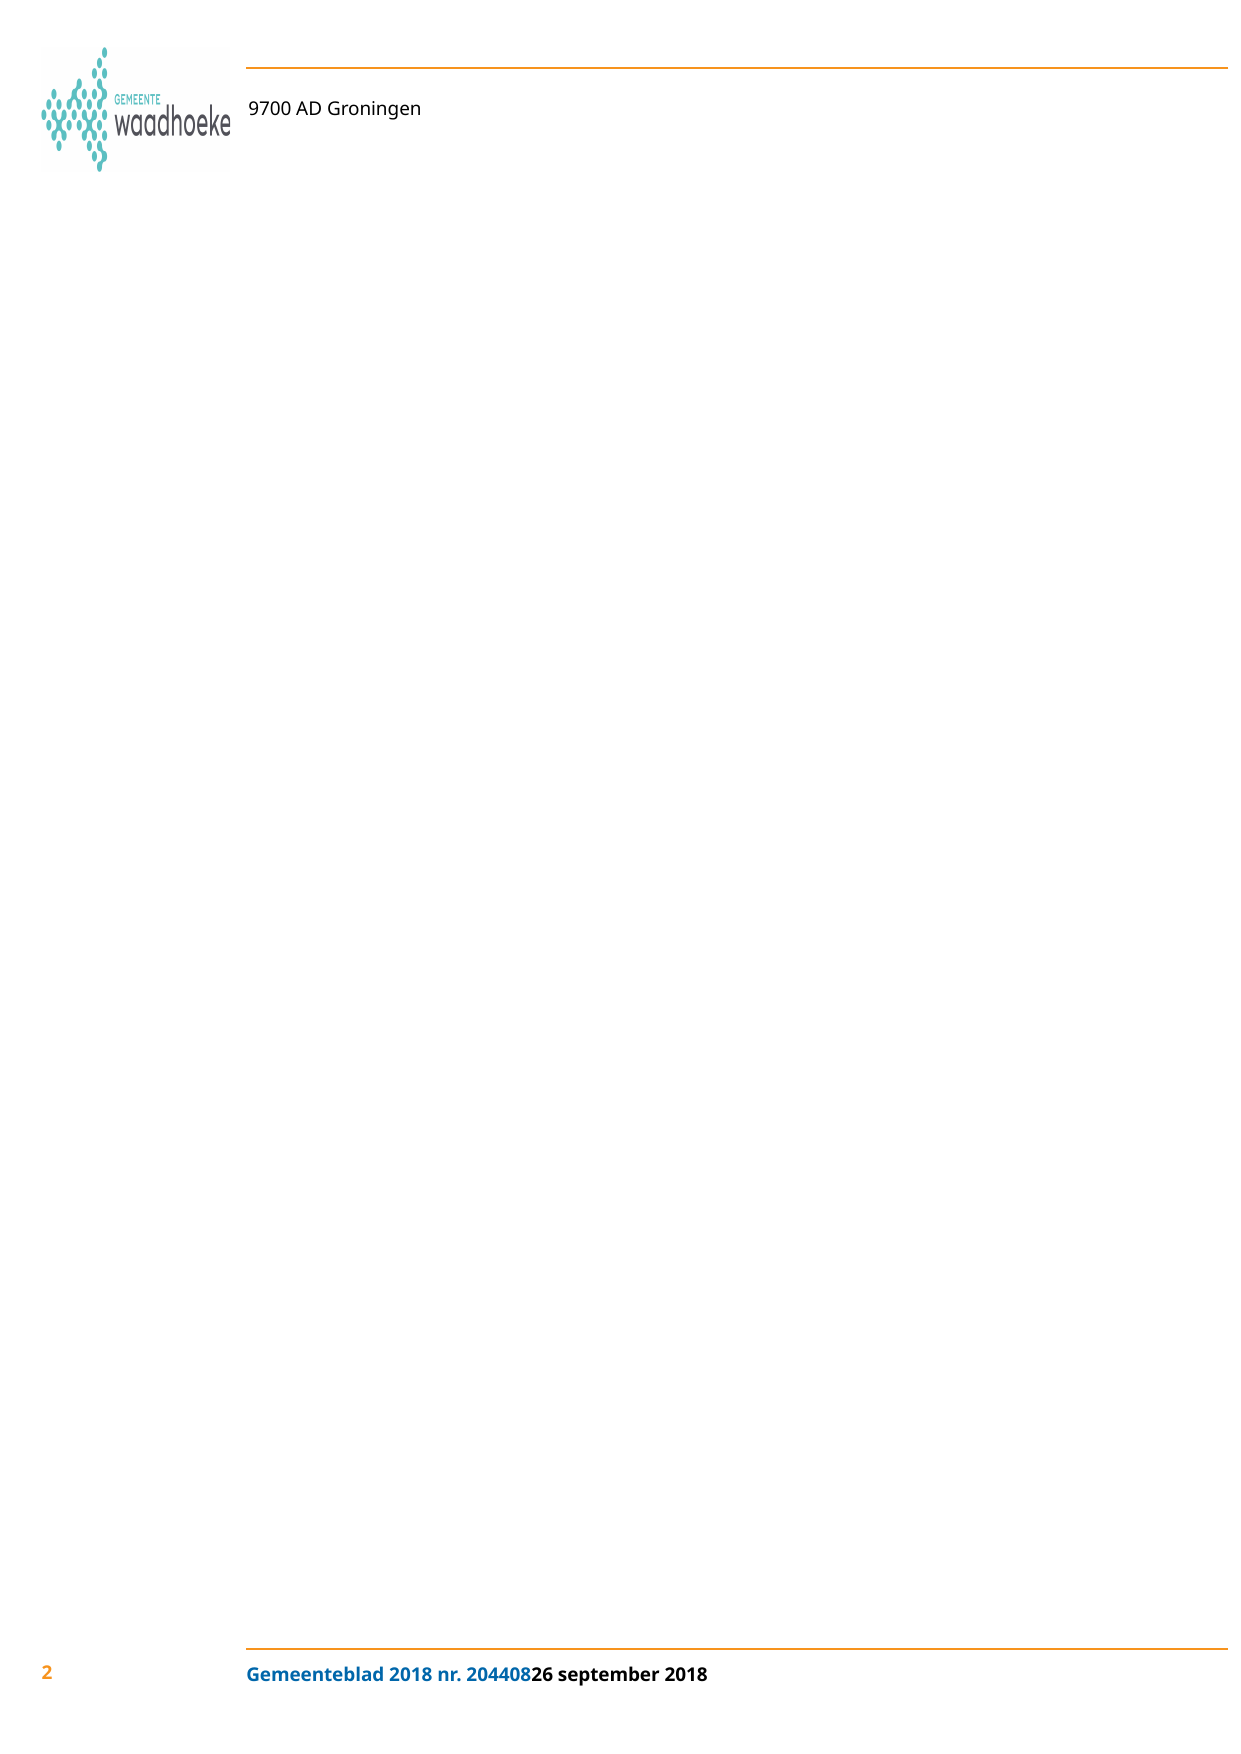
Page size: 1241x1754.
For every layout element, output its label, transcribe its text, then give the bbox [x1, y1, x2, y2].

text 9700 AD Groningen [248, 95, 1152, 121]
picture [41, 47, 231, 172]
